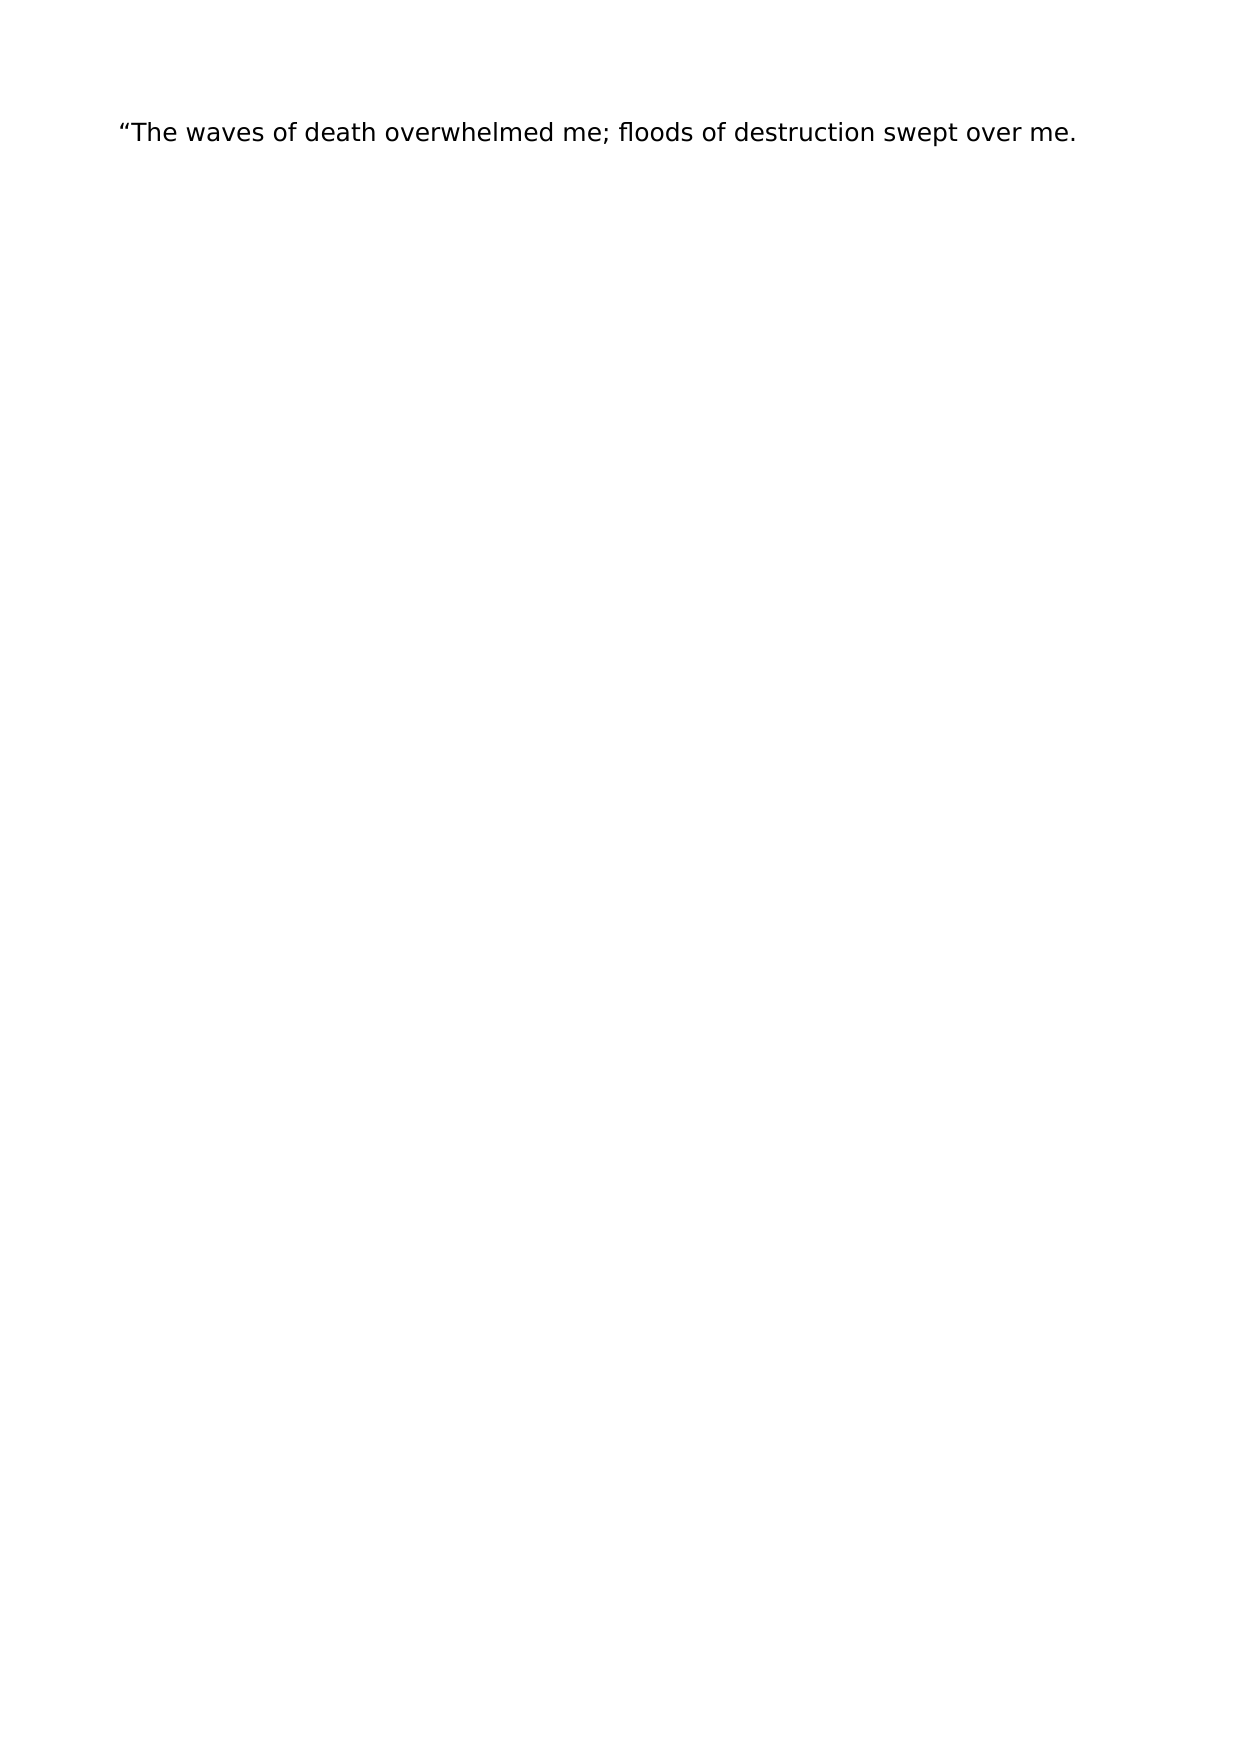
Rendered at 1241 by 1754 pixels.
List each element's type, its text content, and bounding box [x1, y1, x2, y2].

text “The waves of death overwhelmed me; floods of destruction swept over me. [118, 118, 1122, 147]
